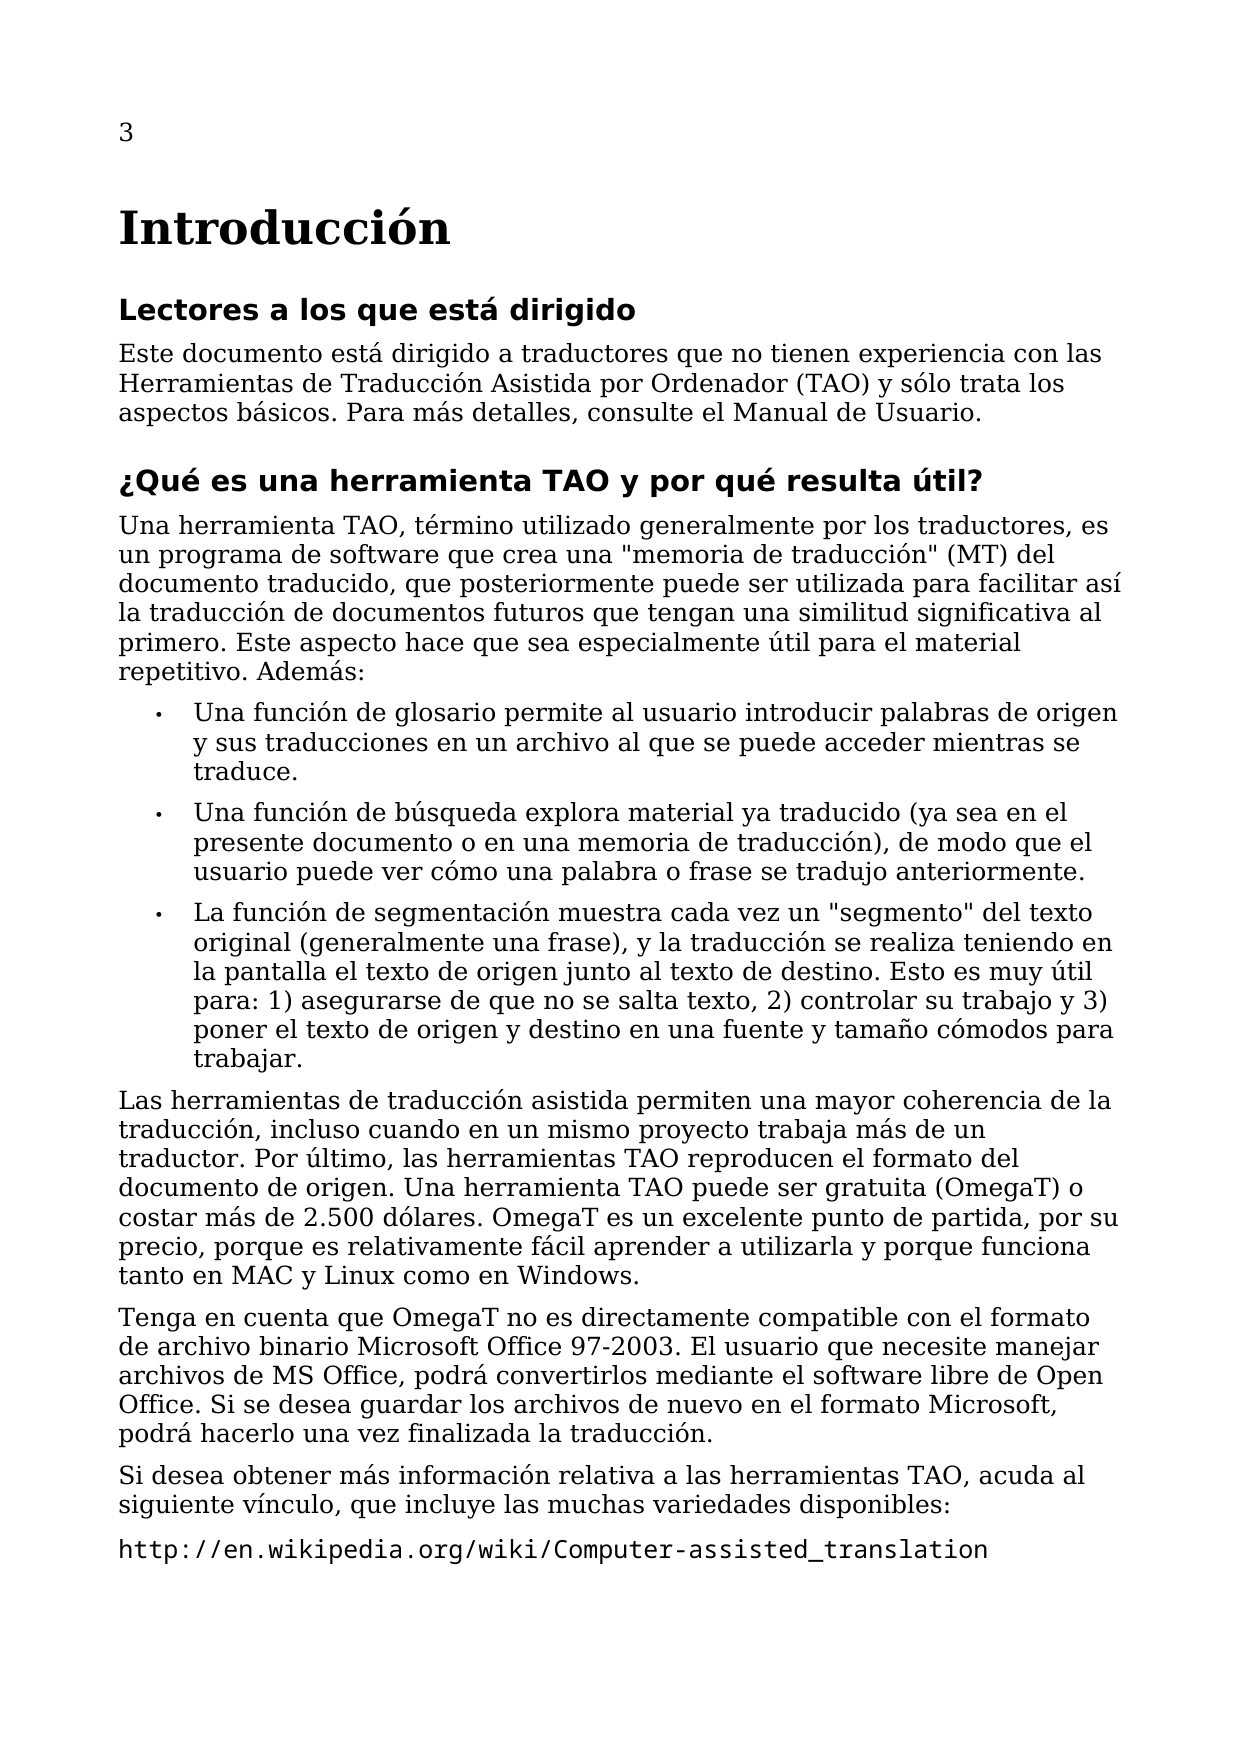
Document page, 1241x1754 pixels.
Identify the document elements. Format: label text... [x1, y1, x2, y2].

list Una función de glosario permite al usuario introducir palabras de origen y sus traducciones en un archivo al que se puede acceder mientras se traduce. [156, 698, 1122, 786]
list Una función de búsqueda explora material ya traducido (ya sea en el presente documento o en una memoria de traducción), de modo que el usuario puede ver cómo una palabra o frase se tradujo anteriormente. [156, 798, 1122, 886]
text Las herramientas de traducción asistida permiten una mayor coherencia de la traducción, incluso cuando en un mismo proyecto trabaja más de un traductor. Por último, las herramientas TAO reproducen el formato del documento de origen. Una herramienta TAO puede ser gratuita (OmegaT) o costar más de 2.500 dólares. OmegaT es un excelente punto de partida, por su precio, porque es relativamente fácil aprender a utilizarla y porque funciona tanto en MAC y Linux como en Windows. [118, 1086, 1122, 1290]
subtitle Introducción [118, 202, 1122, 256]
subtitle Lectores a los que está dirigido [118, 293, 1122, 327]
text Una herramienta TAO, término utilizado generalmente por los traductores, es un programa de software que crea una "memoria de traducción" (MT) del documento traducido, que posteriormente puede ser utilizada para facilitar así la traducción de documentos futuros que tengan una similitud significativa al primero. Este aspecto hace que sea especialmente útil para el material repetitivo. Además: [118, 511, 1122, 686]
text Si desea obtener más información relativa a las herramientas TAO, acuda al siguiente vínculo, que incluye las muchas variedades disponibles: [118, 1461, 1122, 1519]
list La función de segmentación muestra cada vez un "segmento" del texto original (generalmente una frase), y la traducción se realiza teniendo en la pantalla el texto de origen junto al texto de destino. Esto es muy útil para: 1) asegurarse de que no se salta texto, 2) controlar su trabajo y 3) poner el texto de origen y destino en una fuente y tamaño cómodos para trabajar. [156, 898, 1122, 1073]
text Tenga en cuenta que OmegaT no es directamente compatible con el formato de archivo binario Microsoft Office 97-2003. El usuario que necesite manejar archivos de MS Office, podrá convertirlos mediante el software libre de Open Office. Si se desea guardar los archivos de nuevo en el formato Microsoft, podrá hacerlo una vez finalizada la traducción. [118, 1303, 1122, 1448]
text http://en.wikipedia.org/wiki/Computer-assisted_translation [118, 1532, 1122, 1566]
text Este documento está dirigido a traductores que no tienen experiencia con las Herramientas de Traducción Asistida por Ordenador (TAO) y sólo trata los aspectos básicos. Para más detalles, consulte el Manual de Usuario. [118, 339, 1122, 427]
subtitle ¿Qué es una herramienta TAO y por qué resulta útil? [118, 464, 1122, 498]
